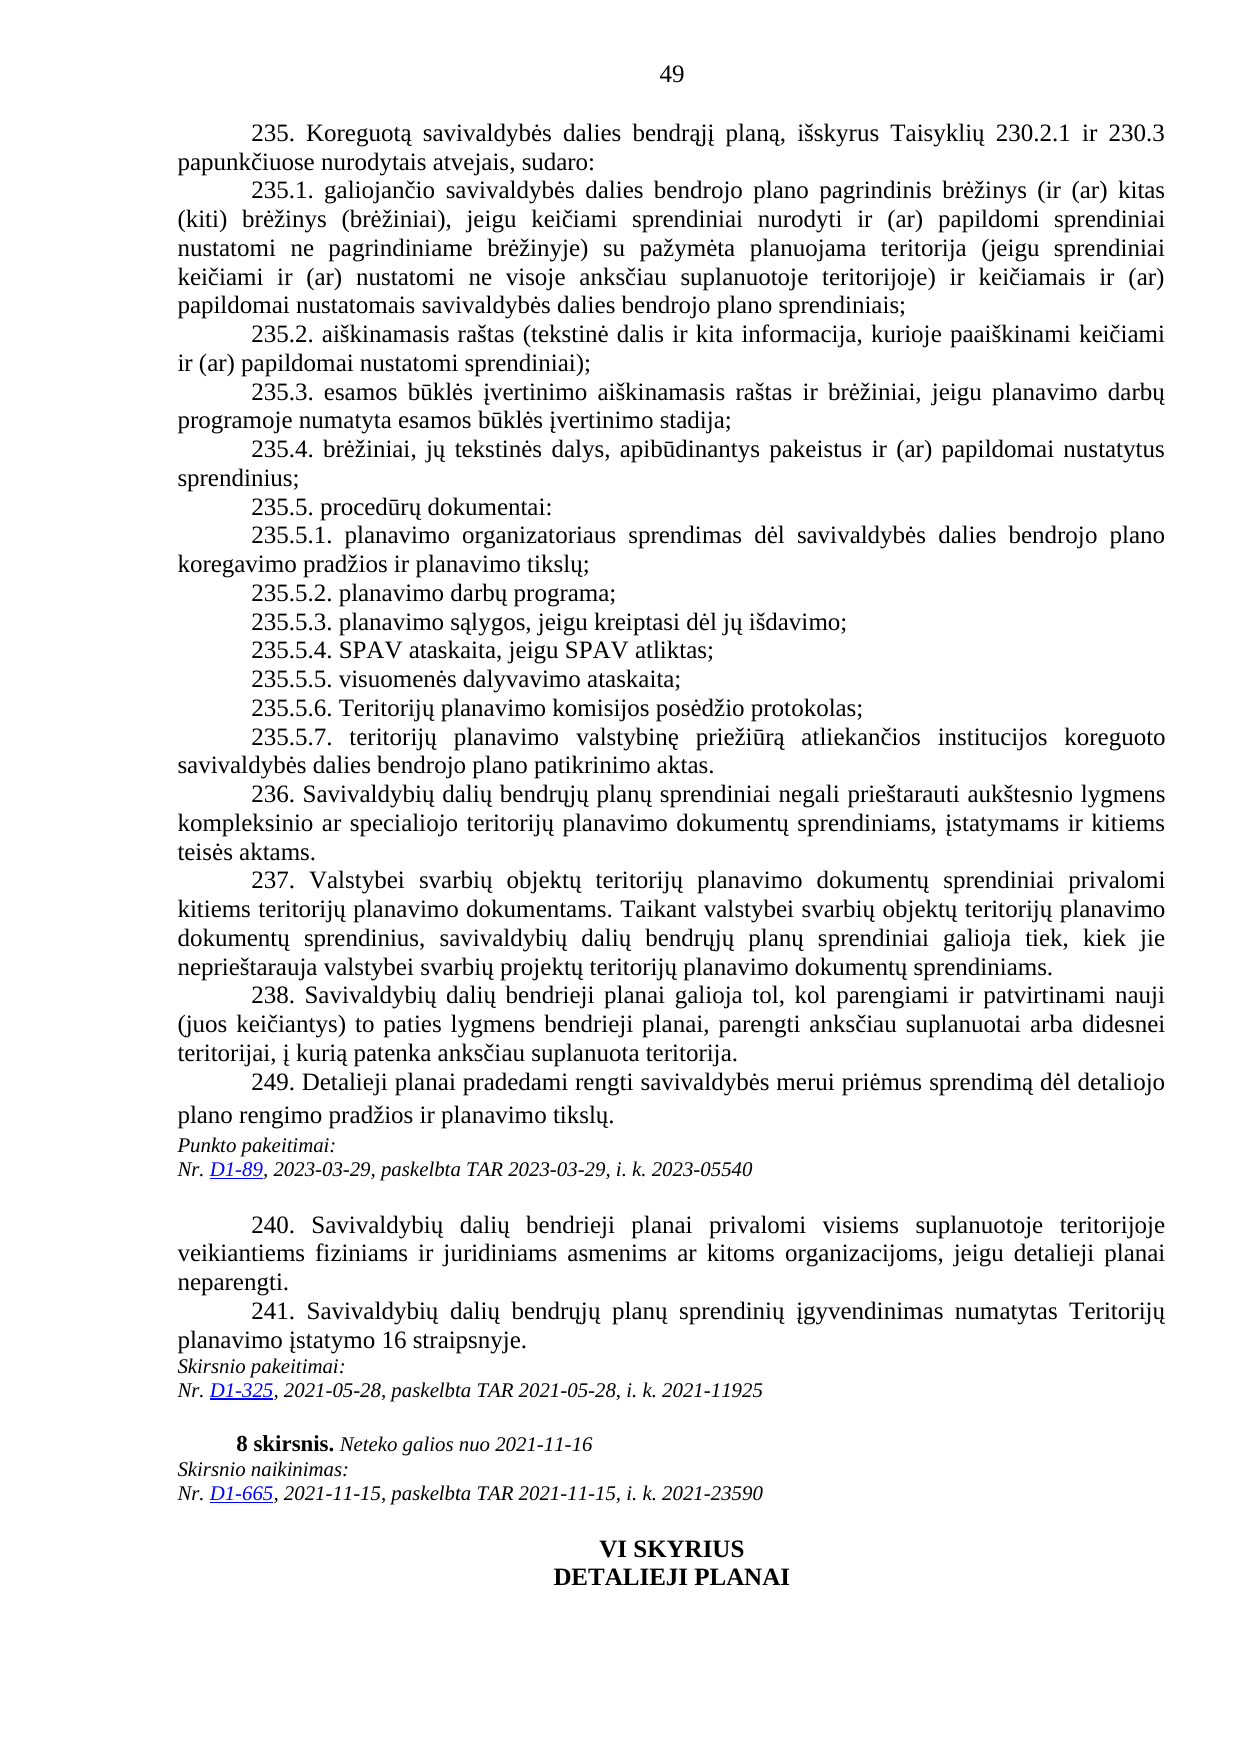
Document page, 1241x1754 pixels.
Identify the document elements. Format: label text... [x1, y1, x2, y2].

text 241. Savivaldybių dalių bendrųjų planų sprendinių įgyvendinimas numatytas Teritorijų planavimo įstatymo 16 straipsnyje. [177, 1296, 1166, 1353]
text VI SKYRIUS [177, 1534, 1166, 1562]
text 235.5.4. SPAV ataskaita, jeigu SPAV atliktas; [177, 636, 1166, 664]
text 235. Koreguotą savivaldybės dalies bendrąjį planą, išskyrus Taisyklių 230.2.1 ir 230.3 papunkčiuose nurodytais atvejais, sudaro: [177, 118, 1166, 176]
text 235.5.1. planavimo organizatoriaus sprendimas dėl savivaldybės dalies bendrojo plano koregavimo pradžios ir planavimo tikslų; [177, 521, 1166, 578]
text 235.1. galiojančio savivaldybės dalies bendrojo plano pagrindinis brėžinys (ir (ar) kitas (kiti) brėžinys (brėžiniai), jeigu keičiami sprendiniai nurodyti ir (ar) papildomi sprendiniai nustatomi ne pagrindiniame brėžinyje) su pažymėta planuojama teritorija (jeigu sprendiniai keičiami ir (ar) nustatomi ne visoje anksčiau suplanuotoje teritorijoje) ir keičiamais ir (ar) papildomai nustatomais savivaldybės dalies bendrojo plano sprendiniais; [177, 176, 1166, 319]
text 235.3. esamos būklės įvertinimo aiškinamasis raštas ir brėžiniai, jeigu planavimo darbų programoje numatyta esamos būklės įvertinimo stadija; [177, 377, 1166, 434]
text Skirsnio naikinimas: [177, 1457, 1166, 1481]
text 238. Savivaldybių dalių bendrieji planai galioja tol, kol parengiami ir patvirtinami nauji (juos keičiantys) to paties lygmens bendrieji planai, parengti anksčiau suplanuotai arba didesnei teritorijai, į kurią patenka anksčiau suplanuota teritorija. [177, 981, 1166, 1067]
text 8 skirsnis. Neteko galios nuo 2021-11-16 [177, 1430, 1166, 1457]
text Nr. D1-325, 2021-05-28, paskelbta TAR 2021-05-28, i. k. 2021-11925 [177, 1378, 1166, 1402]
text 235.5.3. planavimo sąlygos, jeigu kreiptasi dėl jų išdavimo; [177, 607, 1166, 636]
text Punkto pakeitimai: [177, 1133, 1166, 1157]
text 237. Valstybei svarbių objektų teritorijų planavimo dokumentų sprendiniai privalomi kitiems teritorijų planavimo dokumentams. Taikant valstybei svarbių objektų teritorijų planavimo dokumentų sprendinius, savivaldybių dalių bendrųjų planų sprendiniai galioja tiek, kiek jie neprieštarauja valstybei svarbių projektų teritorijų planavimo dokumentų sprendiniams. [177, 866, 1166, 981]
text Nr. D1-89, 2023-03-29, paskelbta TAR 2023-03-29, i. k. 2023-05540 [177, 1157, 1166, 1181]
text 235.5.6. Teritorijų planavimo komisijos posėdžio protokolas; [177, 693, 1166, 722]
text 235.5.2. planavimo darbų programa; [177, 578, 1166, 607]
text 235.2. aiškinamasis raštas (tekstinė dalis ir kita informacija, kurioje paaiškinami keičiami ir (ar) papildomai nustatomi sprendiniai); [177, 319, 1166, 377]
text 235.4. brėžiniai, jų tekstinės dalys, apibūdinantys pakeistus ir (ar) papildomai nustatytus sprendinius; [177, 434, 1166, 492]
text Skirsnio pakeitimai: [177, 1353, 1166, 1378]
text 240. Savivaldybių dalių bendrieji planai privalomi visiems suplanuotoje teritorijoje veikiantiems fiziniams ir juridiniams asmenims ar kitoms organizacijoms, jeigu detalieji planai neparengti. [177, 1210, 1166, 1296]
text 235.5. procedūrų dokumentai: [177, 492, 1166, 521]
text 249. Detalieji planai pradedami rengti savivaldybės merui priėmus sprendimą dėl detaliojo plano rengimo pradžios ir planavimo tikslų. [177, 1067, 1166, 1129]
text Nr. D1-665, 2021-11-15, paskelbta TAR 2021-11-15, i. k. 2021-23590 [177, 1481, 1166, 1505]
text 235.5.5. visuomenės dalyvavimo ataskaita; [177, 664, 1166, 693]
text DETALIEJI PLANAI [177, 1562, 1166, 1591]
text 235.5.7. teritorijų planavimo valstybinę priežiūrą atliekančios institucijos koreguoto savivaldybės dalies bendrojo plano patikrinimo aktas. [177, 722, 1166, 779]
text 236. Savivaldybių dalių bendrųjų planų sprendiniai negali prieštarauti aukštesnio lygmens kompleksinio ar specialiojo teritorijų planavimo dokumentų sprendiniams, įstatymams ir kitiems teisės aktams. [177, 779, 1166, 866]
